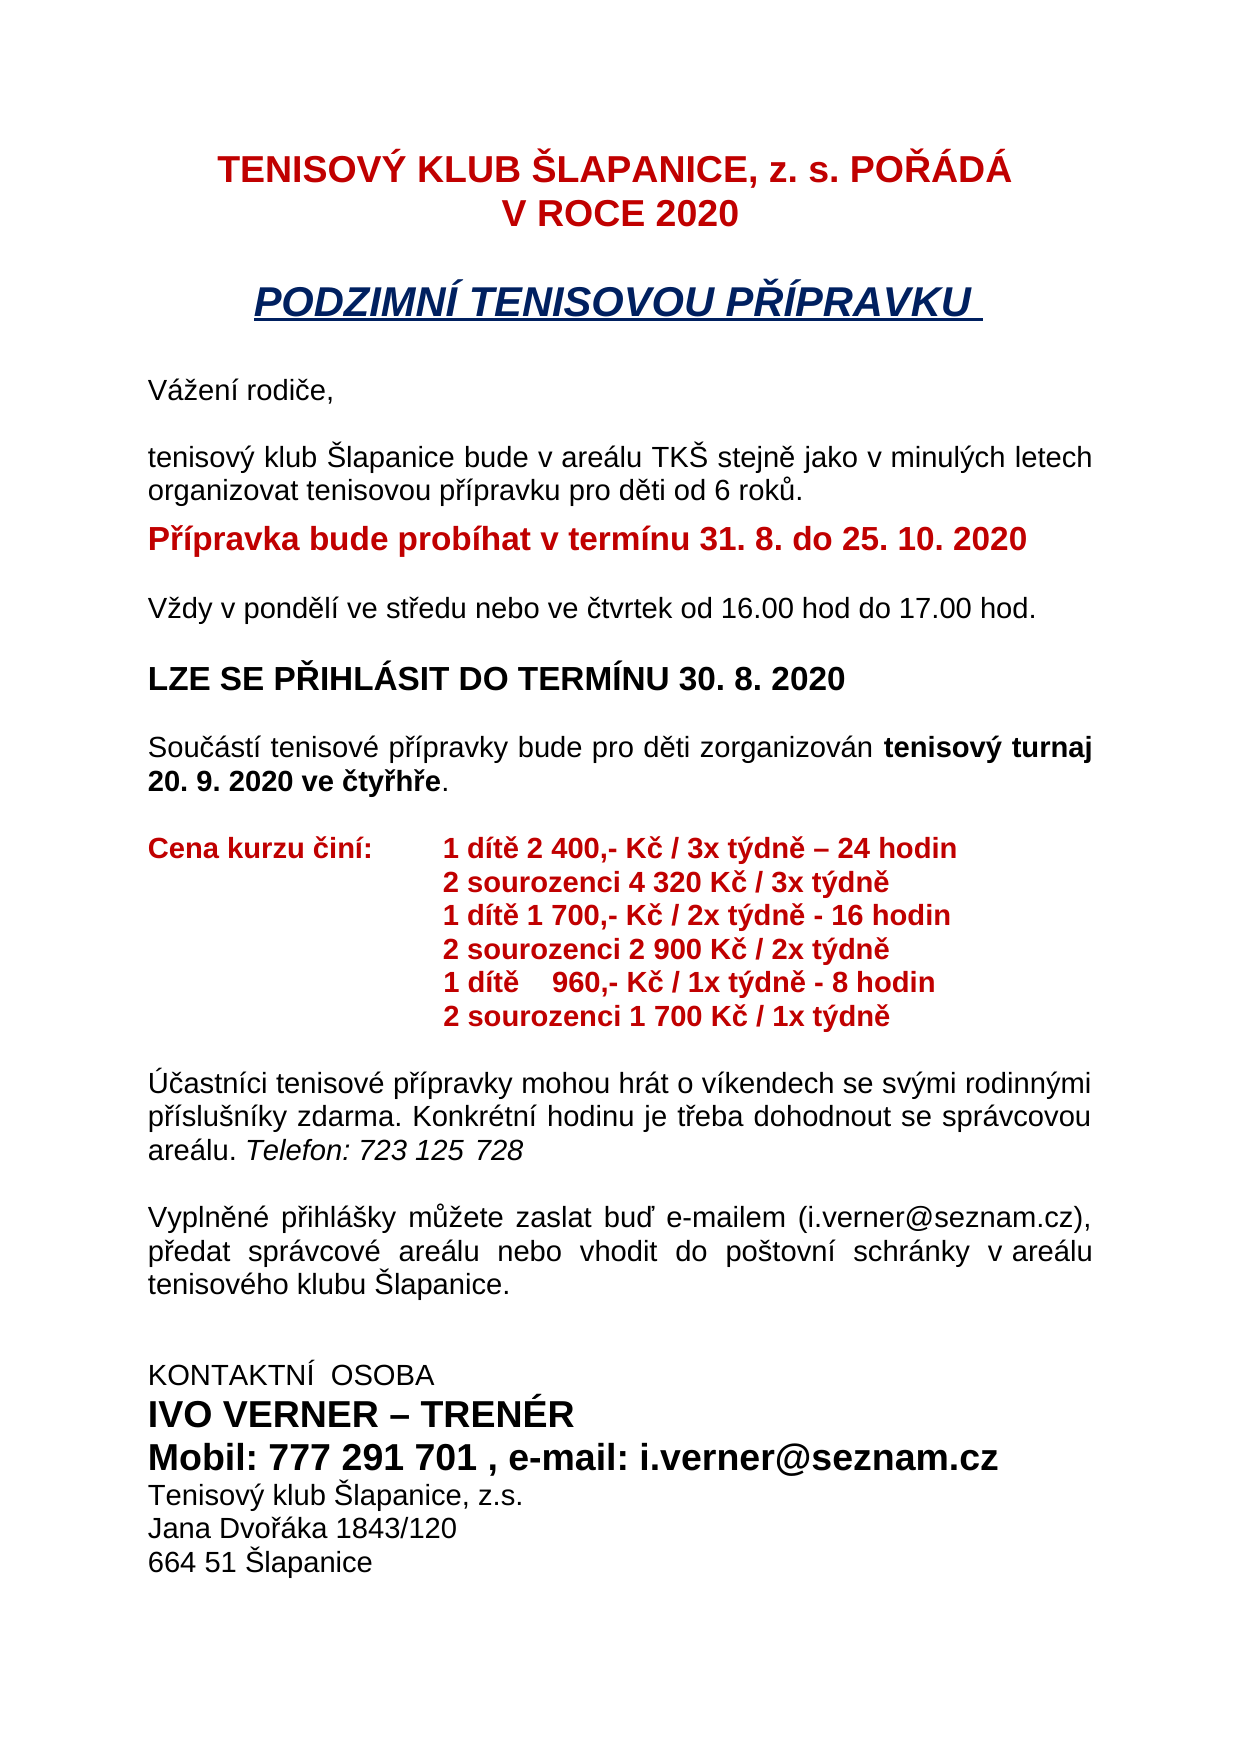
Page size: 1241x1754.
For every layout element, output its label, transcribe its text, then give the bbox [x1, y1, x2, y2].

text Vážení rodiče, [148, 373, 1093, 406]
text Mobil: 777 291 701 , e-mail: i.verner@seznam.cz [148, 1435, 1093, 1478]
text 2 sourozenci 2 900 Kč / 2x týdně [369, 932, 1093, 965]
text Součástí tenisové přípravky bude pro děti zorganizován tenisový turnaj 20. 9. 2020 ve čtyřhře. [148, 731, 1093, 798]
text PODZIMNÍ TENISOVOU PŘÍPRAVKU [148, 277, 1093, 325]
text 1 dítě 960,- Kč / 1x týdně - 8 hodin [443, 965, 1093, 999]
text Přípravka bude probíhat v termínu 31. 8. do 25. 10. 2020 [148, 519, 1093, 558]
text KONTAKTNÍ OSOBA [148, 1358, 1093, 1392]
text Účastníci tenisové přípravky mohou hrát o víkendech se svými rodinnými příslušníky zdarma. Konkrétní hodinu je třeba dohodnout se správcovou areálu. Telefon: 723 125 728 [148, 1066, 1093, 1167]
text Tenisový klub Šlapanice, z.s. [148, 1478, 1093, 1512]
text IVO VERNER – TRENÉR [148, 1392, 1093, 1435]
text LZE SE PŘIHLÁSIT DO TERMÍNU 30. 8. 2020 [148, 658, 1093, 697]
text 2 sourozenci 1 700 Kč / 1x týdně [443, 999, 1093, 1032]
text V ROCE 2020 [148, 191, 1093, 234]
text Jana Dvořáka 1843/120 [148, 1512, 1093, 1545]
text TENISOVÝ KLUB ŠLAPANICE, z. s. POŘÁDÁ [148, 148, 1093, 191]
text 1 dítě 1 700,- Kč / 2x týdně - 16 hodin [369, 898, 1093, 932]
text tenisový klub Šlapanice bude v areálu TKŠ stejně jako v minulých letech organizovat tenisovou přípravku pro děti od 6 roků. [148, 440, 1093, 507]
text 664 51 Šlapanice [148, 1545, 1093, 1579]
text Cena kurzu činí: 1 dítě 2 400,- Kč / 3x týdně – 24 hodin 2 sourozenci 4 320 Kč / 3x týdně [148, 831, 1093, 898]
text Vždy v pondělí ve středu nebo ve čtvrtek od 16.00 hod do 17.00 hod. [148, 591, 1093, 625]
text Vyplněné přihlášky můžete zaslat buď e-mailem (i.verner@seznam.cz), předat správcové areálu nebo vhodit do poštovní schránky v areálu tenisového klubu Šlapanice. [148, 1200, 1093, 1301]
